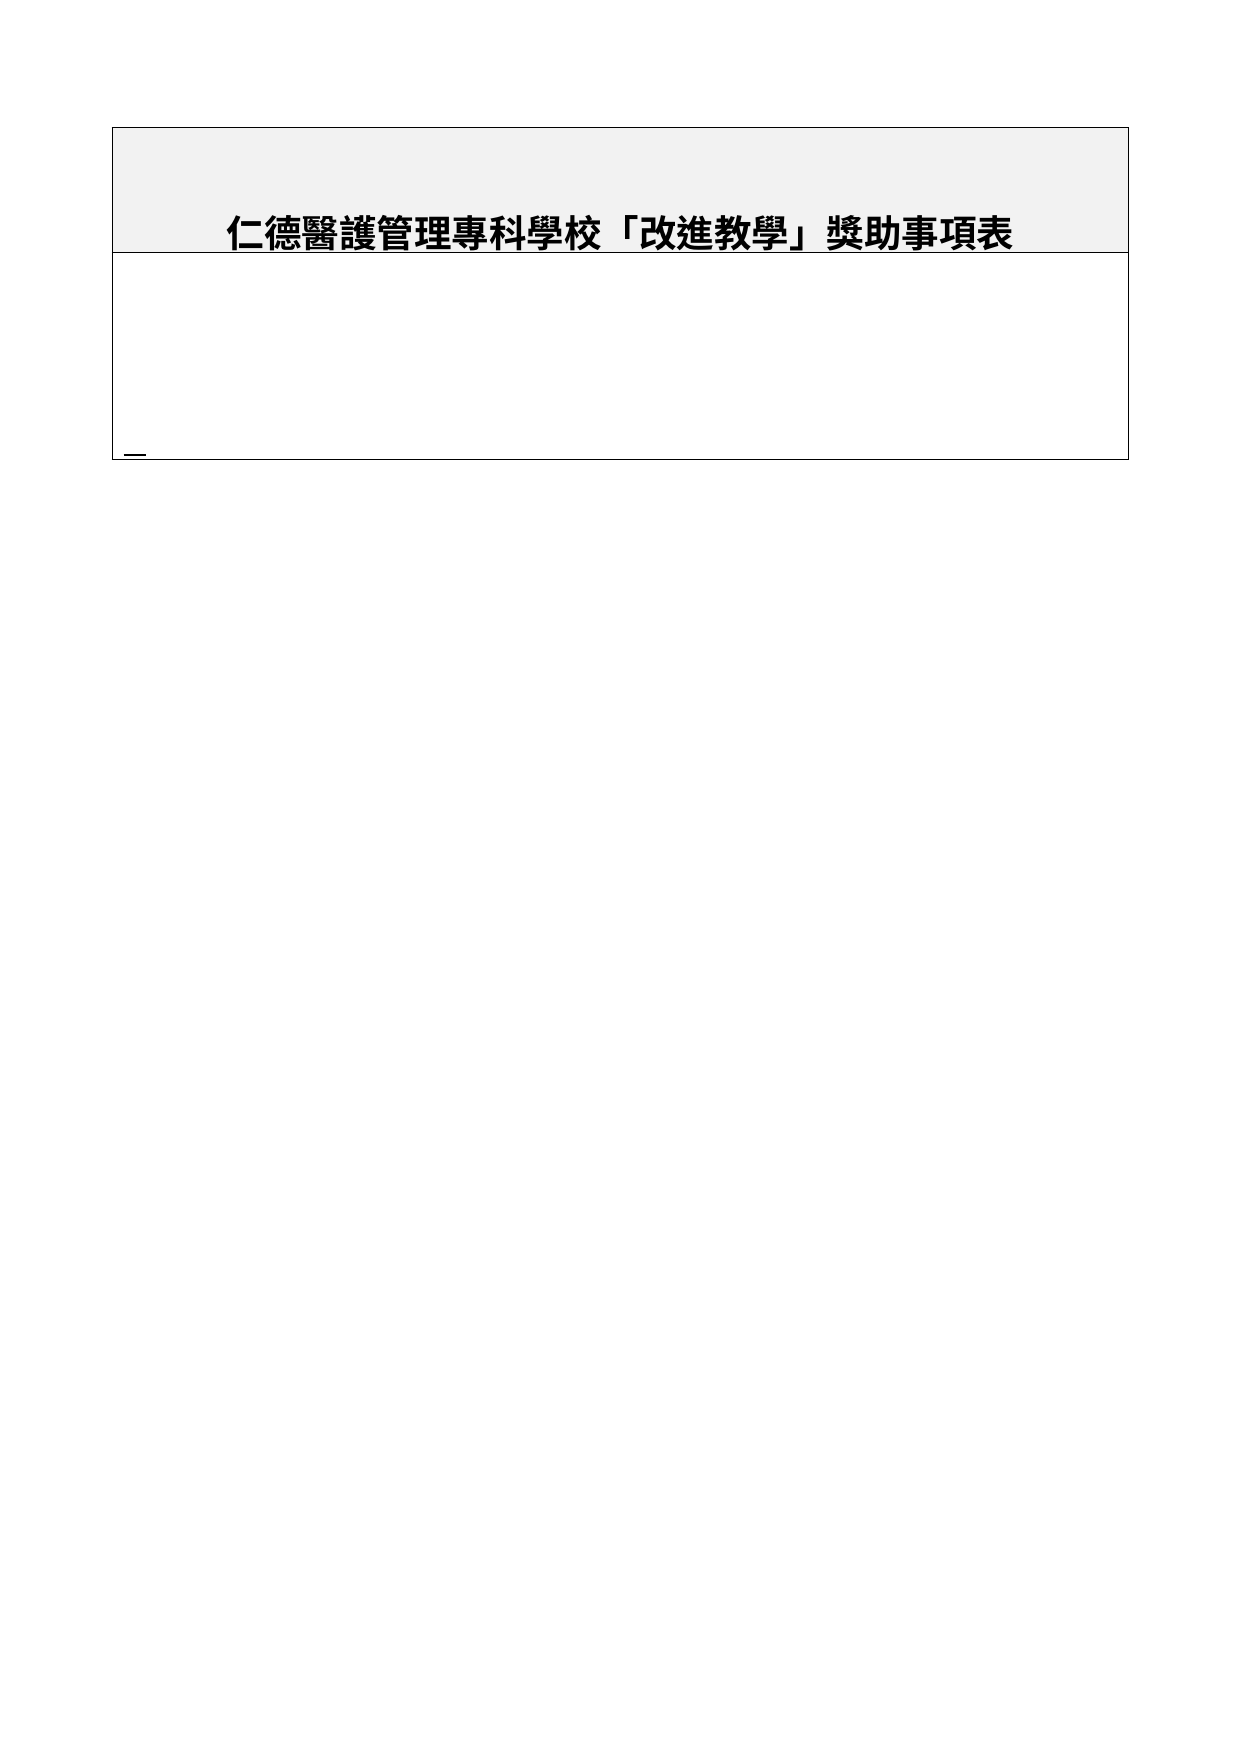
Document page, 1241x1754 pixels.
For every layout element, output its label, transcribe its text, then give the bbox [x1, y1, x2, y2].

table_cell 編纂教材 申請項目：□紙本 □數位 申請獎助內容：請具體描述該項獎助用於配合課程(列出課程名稱）、或計畫執行等具體事實，請詳實列出 註：數位教材請填下列表單(無則免填) 製作教具 申請獎助內容：請具體描述該項獎助用於配合課程(列出課程名稱）、或計畫執行等具體事實，請詳實列出 教學活動教案設計（請具體描述，並依格式填寫） 申請獎助內容：請具體描述該項獎助用於配合課程(列出課程名稱）、或計畫執行等具體事實，請詳實列出 獎勵優良教師（請具體描述） 申請獎助內容：請具體描述該項獎助用於配合課程(列出課程名稱）、或計畫執行等具體事實，請詳實列出 獎勵教師參加競賽、指導學生參加競賽或輔導學生取得各類證照、通過專門職業及技術人員高等考試醫事人員考試等 申請項目：□獎勵教師參加競賽 □獎勵教師指導學生參加競賽 □獎勵教師輔導學生取得各類證照 □獎勵教師指導學生通過專門職業及技術人員高等考試醫事人員考試等 申請獎助內容：請具體描述參與競賽名稱、及獲獎等級之相關具體事實 教師考取證照 實施補救教學 申請獎助內容：請具體描述該項獎助用於配合課程(列出課程名稱）、或計畫執行等具體事實，請詳實列出 其他改進教學有具體成果 申請獎助內容：請具體描述該項獎助用於配合課程(列出課程名稱）、或計畫執行等具體事實，請詳實列出 [113, 253, 1128, 459]
table_header 仁德醫護管理專科學校「改進教學」獎助事項表 [113, 128, 1128, 252]
